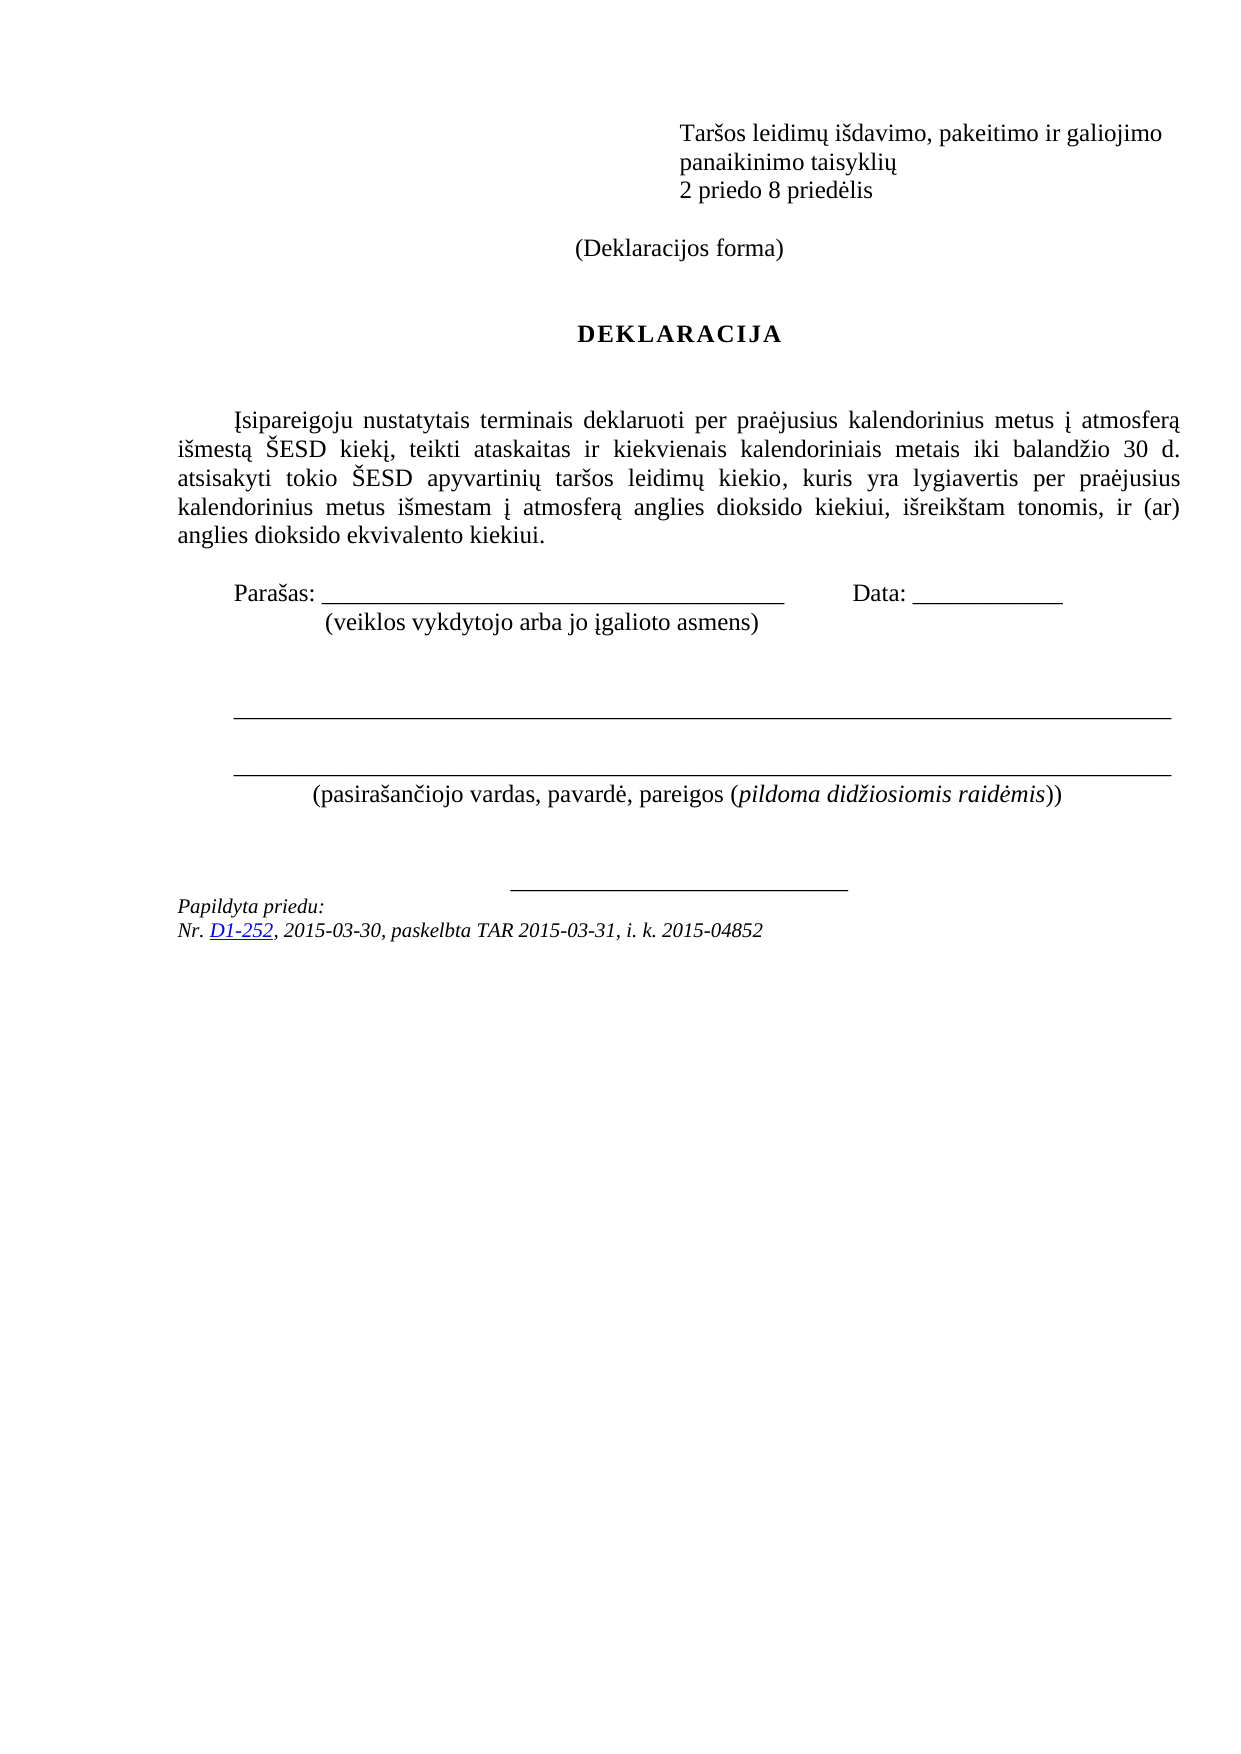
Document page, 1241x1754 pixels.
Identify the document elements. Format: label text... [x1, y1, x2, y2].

text Parašas: _____________________________________ Data: ____________ [177, 578, 1181, 607]
text Nr. D1-252, 2015-03-30, paskelbta TAR 2015-03-31, i. k. 2015-04852 [177, 918, 1181, 942]
text ___________________________ [177, 866, 1181, 894]
text 2 priedo 8 priedėlis [177, 176, 1181, 204]
text (pasirašančiojo vardas, pavardė, pareigos (pildoma didžiosiomis raidėmis)) [177, 779, 1181, 808]
text deklaracija [177, 319, 1181, 348]
text Taršos leidimų išdavimo, pakeitimo ir galiojimo [177, 118, 1181, 147]
text Papildyta priedu: [177, 894, 1181, 918]
text panaikinimo taisyklių [177, 147, 1181, 176]
text (veiklos vykdytojo arba jo įgalioto asmens) [177, 607, 1181, 636]
text Įsipareigoju nustatytais terminais deklaruoti per praėjusius kalendorinius metus į atmosferą išmestą ŠESD kiekį, teikti ataskaitas ir kiekvienais kalendoriniais metais iki balandžio 30 d. atsisakyti tokio ŠESD apyvartinių taršos leidimų kiekio, kuris yra lygiavertis per praėjusius kalendorinius metus išmestam į atmosferą anglies dioksido kiekiui, išreikštam tonomis, ir (ar) anglies dioksido ekvivalento kiekiui. [177, 406, 1181, 549]
text ___________________________________________________________________________ ___________________________________________________________________________ [233, 693, 1181, 779]
text (Deklaracijos forma) [177, 233, 1181, 262]
